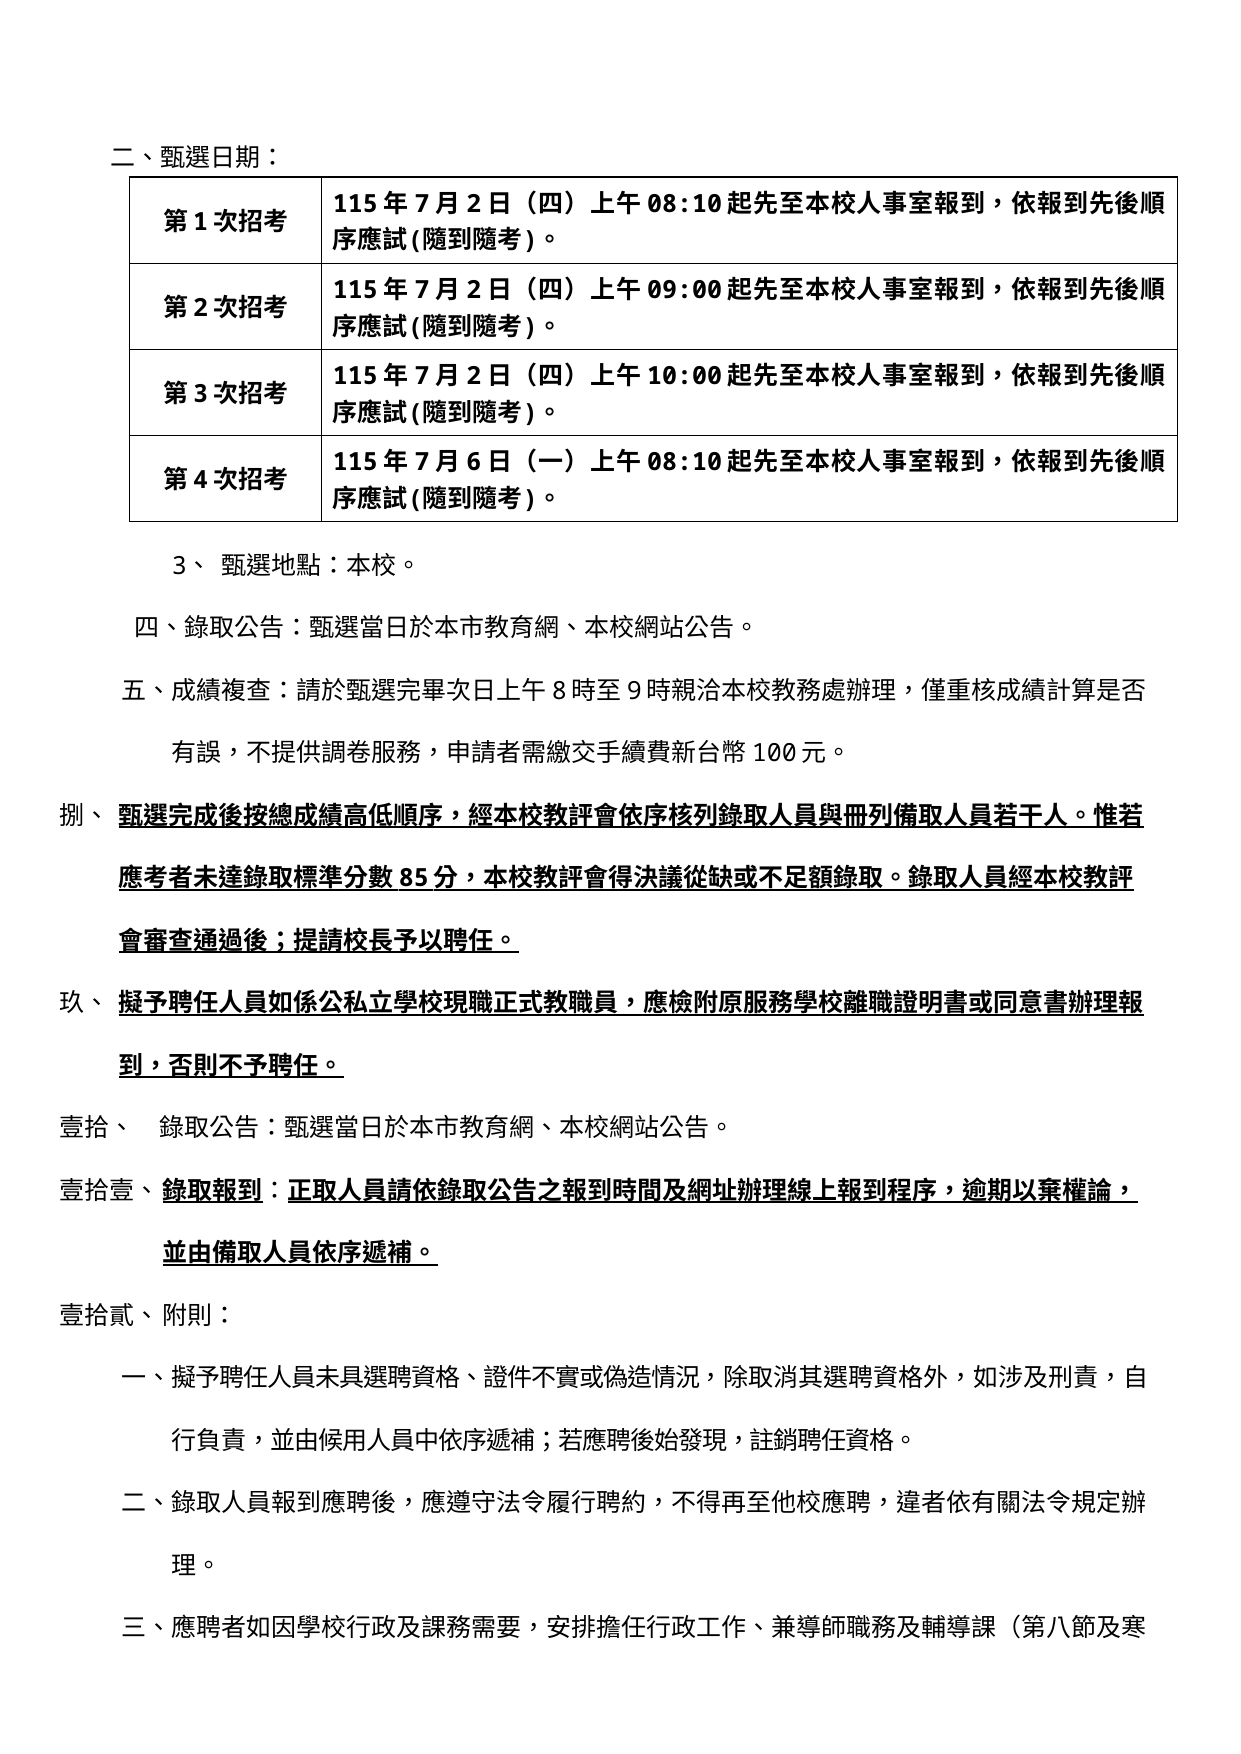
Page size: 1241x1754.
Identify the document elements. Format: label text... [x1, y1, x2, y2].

table_cell 115年7月2日（四）上午09:00起先至本校人事室報到，依報到先後順序應試(隨到隨考)。 [322, 264, 1177, 348]
table_cell 第3次招考 [130, 350, 321, 434]
list 甄選地點：本校。 [172, 522, 1152, 584]
table_cell 第4次招考 [130, 436, 321, 521]
text 四、錄取公告：甄選當日於本市教育網、本校網站公告。 [59, 584, 1152, 647]
table_cell 115年7月2日（四）上午10:00起先至本校人事室報到，依報到先後順序應試(隨到隨考)。 [322, 350, 1177, 434]
table_header 第1次招考 [130, 178, 321, 262]
list 擬予聘任人員如係公私立學校現職正式教職員，應檢附原服務學校離職證明書或同意書辦理報到，否則不予聘任。 [59, 959, 1152, 1084]
list 錄取公告：甄選當日於本市教育網、本校網站公告。 [59, 1084, 1152, 1147]
text 三、應聘者如因學校行政及課務需要，安排擔任行政工作、兼導師職務及輔導課（第八節及寒 [122, 1584, 1152, 1647]
text 二、甄選日期： [60, 114, 1152, 176]
table_cell 115年7月6日（一）上午08:10起先至本校人事室報到，依報到先後順序應試(隨到隨考)。 [322, 436, 1177, 521]
table_header 115年7月2日（四）上午08:10起先至本校人事室報到，依報到先後順序應試(隨到隨考)。 [322, 178, 1177, 262]
text 五、成績複查：請於甄選完畢次日上午8時至9時親洽本校教務處辦理，僅重核成績計算是否有誤，不提供調卷服務，申請者需繳交手續費新台幣100元。 [122, 647, 1152, 772]
text 二、錄取人員報到應聘後，應遵守法令履行聘約，不得再至他校應聘，違者依有關法令規定辦理。 [122, 1459, 1152, 1584]
list 附則： [59, 1272, 1152, 1334]
table_cell 第2次招考 [130, 264, 321, 348]
list 甄選完成後按總成績高低順序，經本校教評會依序核列錄取人員與冊列備取人員若干人。惟若應考者未達錄取標準分數85分，本校教評會得決議從缺或不足額錄取。錄取人員經本校教評會審查通過後；提請校長予以聘任。 [59, 772, 1152, 959]
text 一、擬予聘任人員未具選聘資格、證件不實或偽造情況，除取消其選聘資格外，如涉及刑責，自行負責，並由候用人員中依序遞補；若應聘後始發現，註銷聘任資格。 [122, 1334, 1152, 1459]
list 錄取報到：正取人員請依錄取公告之報到時間及網址辦理線上報到程序，逾期以棄權論，並由備取人員依序遞補。 [59, 1147, 1152, 1272]
